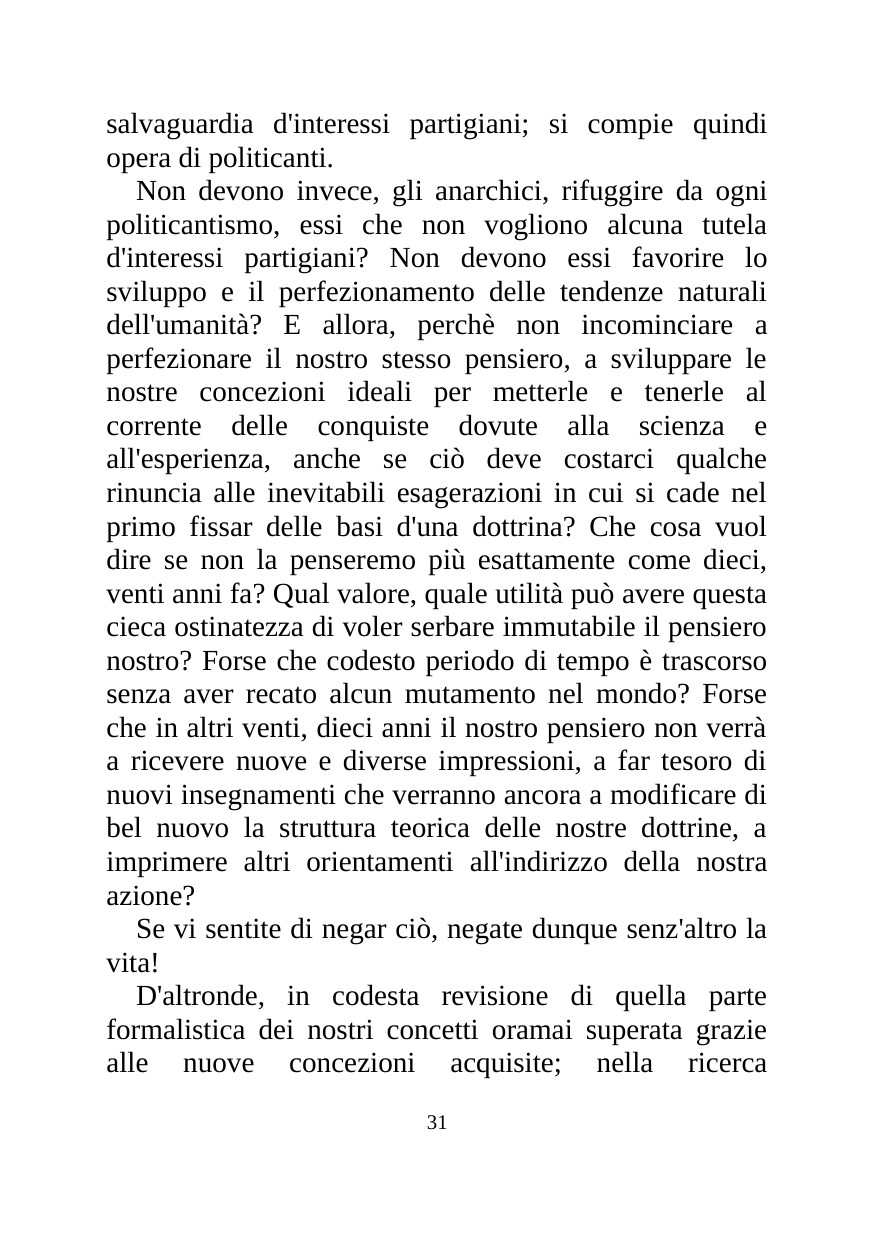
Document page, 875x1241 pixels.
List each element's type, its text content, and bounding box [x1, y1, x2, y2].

text Non devono invece, gli anarchici, rifuggire da ogni politicantismo, essi che non vogliono alcuna tutela d'interessi partigiani? Non devono essi favorire lo sviluppo e il perfezionamento delle tendenze naturali dell'umanità? E allora, perchè non incominciare a perfezionare il nostro stesso pensiero, a sviluppare le nostre concezioni ideali per metterle e tenerle al corrente delle conquiste dovute alla scienza e all'esperienza, anche se ciò deve costarci qualche rinuncia alle inevitabili esagerazioni in cui si cade nel primo fissar delle basi d'una dottrina? Che cosa vuol dire se non la penseremo più esattamente come dieci, venti anni fa? Qual valore, quale utilità può avere questa cieca ostinatezza di voler serbare immutabile il pensiero nostro? Forse che codesto periodo di tempo è trascorso senza aver recato alcun mutamento nel mondo? Forse che in altri venti, dieci anni il nostro pensiero non verrà a ricevere nuove e diverse impressioni, a far tesoro di nuovi insegnamenti che verranno ancora a modificare di bel nuovo la struttura teorica delle nostre dottrine, a imprimere altri orientamenti all'indirizzo della nostra azione? [106, 173, 768, 911]
text Se vi sentite di negar ciò, negate dunque senz'altro la vita! [106, 911, 768, 978]
text D'altronde, in codesta revisione di quella parte formalistica dei nostri concetti oramai superata grazie alle nuove concezioni acquisite; nella ricerca [106, 978, 768, 1079]
text salvaguardia d'interessi partigiani; si compie quindi opera di politicanti. [106, 106, 768, 173]
